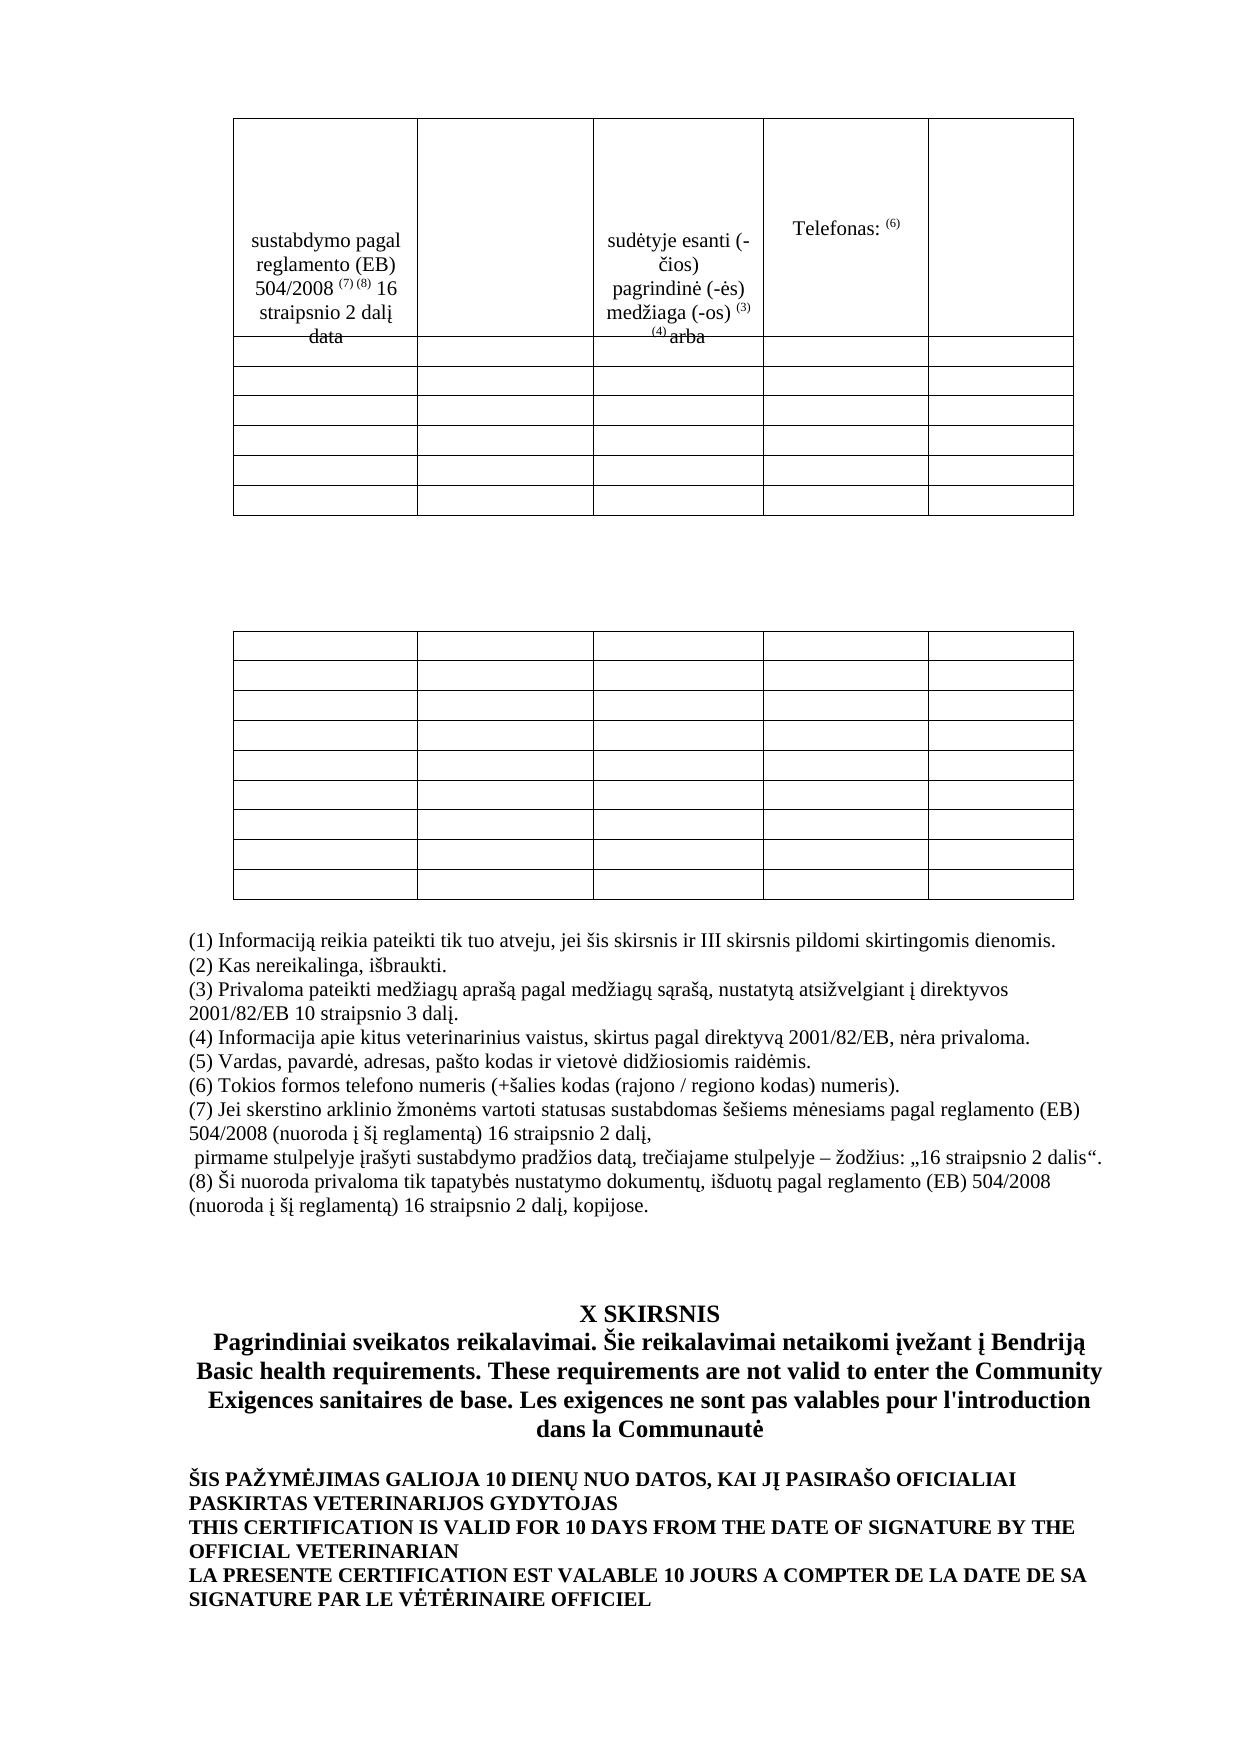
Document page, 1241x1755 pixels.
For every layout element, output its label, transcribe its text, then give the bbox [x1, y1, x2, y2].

table_cell [1074, 366, 1122, 395]
table_cell [234, 632, 417, 660]
table_cell [418, 661, 593, 690]
table_cell [594, 721, 763, 750]
table_cell [594, 870, 763, 899]
table_cell [418, 426, 593, 455]
table_cell [418, 721, 593, 750]
table_cell [594, 632, 763, 660]
table_cell [1074, 336, 1122, 366]
table_cell [418, 486, 593, 514]
table_cell [234, 486, 417, 514]
table_cell [177, 366, 233, 395]
table_cell [1074, 395, 1122, 425]
table_cell [177, 485, 233, 514]
table_cell [764, 337, 928, 366]
table_cell [929, 810, 1073, 839]
table_cell [1074, 455, 1122, 485]
table_cell [177, 809, 233, 839]
table_cell [929, 840, 1073, 869]
table_cell [594, 840, 763, 869]
table_cell [418, 119, 593, 336]
table_cell [234, 367, 417, 395]
table_cell [929, 781, 1073, 809]
table_cell [929, 486, 1073, 514]
table_cell [177, 839, 233, 869]
table_cell [929, 661, 1073, 690]
table_cell [764, 781, 928, 809]
table_cell [418, 456, 593, 485]
table_cell [594, 337, 763, 366]
table_cell [418, 781, 593, 809]
table_cell [594, 691, 763, 720]
table_cell [929, 721, 1073, 750]
table_cell [234, 396, 417, 425]
table_cell [177, 395, 233, 425]
table_cell [234, 840, 417, 869]
table_cell [177, 720, 233, 750]
table_cell [418, 691, 593, 720]
table_cell [418, 337, 593, 366]
table_cell [1074, 720, 1122, 750]
table_cell [764, 840, 928, 869]
table_cell [929, 367, 1073, 395]
table_cell [234, 721, 417, 750]
table_cell [764, 486, 928, 514]
table_cell [764, 661, 928, 690]
table_cell [1074, 118, 1122, 336]
table_cell [929, 870, 1073, 899]
table_cell [929, 119, 1073, 336]
table_cell [594, 367, 763, 395]
table_cell [929, 337, 1073, 366]
table_cell [1074, 631, 1122, 660]
table_cell (1) Informaciją reikia pateikti tik tuo atveju, jei šis skirsnis ir III skirsnis pildomi skirtingomis dienomis. (2) Kas nereikalinga, išbraukti. (3) Privaloma pateikti medžiagų aprašą pagal medžiagų sąrašą, nustatytą atsižvelgiant į direktyvos 2001/82/EB 10 straipsnio 3 dalį. (4) Informacija apie kitus veterinarinius vaistus, skirtus pagal direktyvą 2001/82/EB, nėra privaloma. (5) Vardas, pavardė, adresas, pašto kodas ir vietovė didžiosiomis raidėmis. (6) Tokios formos telefono numeris (+šalies kodas (rajono / regiono kodas) numeris). (7) Jei skerstino arklinio žmonėms vartoti statusas sustabdomas šešiems mėnesiams pagal reglamento (EB) 504/2008 (nuoroda į šį reglamentą) 16 straipsnio 2 dalį, pirmame stulpelyje įrašyti sustabdymo pradžios datą, trečiajame stulpelyje – žodžius: „16 straipsnio 2 dalis“. (8) Ši nuoroda privaloma tik tapatybės nustatymo dokumentų, išduotų pagal reglamento (EB) 504/2008 (nuoroda į šį reglamentą) 16 straipsnio 2 dalį, kopijose. [177, 929, 1122, 1241]
table_cell [594, 810, 763, 839]
table_cell [929, 632, 1073, 660]
table_cell [177, 899, 1122, 928]
table_cell Veterinarinio medicininio preparato, skirto pagal direktyvos 2001/82/EB 10 straipsnio 3 dalį ir minėto pirmame stulpelyje, sudėtyje esanti (-čios) pagrindinė (-ės) medžiaga (-os) (3) (4) arba pagal reglamento (EB) 504/2008 (7) (8) 16 straipsnio 2 dalį [594, 119, 763, 336]
table_cell [177, 336, 233, 366]
table_cell [234, 661, 417, 690]
table_cell [234, 751, 417, 779]
table_cell [929, 456, 1073, 485]
table_cell [418, 840, 593, 869]
table_cell [1074, 839, 1122, 869]
table_cell [764, 870, 928, 899]
table_cell [177, 602, 1122, 631]
table_cell [764, 810, 928, 839]
table_cell [1074, 869, 1122, 899]
table_cell [177, 660, 233, 690]
table_cell [177, 1270, 1122, 1299]
table_cell X SKIRSNIS Pagrindiniai sveikatos reikalavimai. Šie reikalavimai netaikomi įvežant į Bendriją Basic health requirements. These requirements are not valid to enter the Community Exigences sanitaires de base. Les exigences ne sont pas valables pour l'introduction dans la Communautė ŠIS PAŽYMĖJIMAS GALIOJA 10 DIENŲ NUO DATOS, KAI JĮ PASIRAŠO OFICIALIAI PASKIRTAS VETERINARIJOS GYDYTOJAS THIS CERTIFICATION IS VALID FOR 10 DAYS FROM THE DATE OF SIGNATURE BY THE OFFICIAL VETERINARIAN LA PRESENTE CERTIFICATION EST VALABLE 10 JOURS A COMPTER DE LA DATE DE SA SIGNATURE PAR LE VĖTĖRINAIRE OFFICIEL [177, 1299, 1122, 1611]
table_cell [1074, 780, 1122, 809]
table_cell [594, 781, 763, 809]
table_cell [1074, 809, 1122, 839]
table_cell [594, 661, 763, 690]
table_cell [764, 396, 928, 425]
table_cell [764, 456, 928, 485]
table_cell [177, 515, 1122, 544]
table_cell [929, 396, 1073, 425]
table_cell [234, 337, 417, 366]
table_cell [418, 367, 593, 395]
table_cell [177, 544, 1122, 573]
table_cell [594, 751, 763, 779]
table_cell [177, 1241, 1122, 1270]
table_cell [177, 573, 1122, 602]
table_cell [418, 810, 593, 839]
table_cell [594, 426, 763, 455]
table_cell [764, 632, 928, 660]
table_cell [177, 118, 233, 336]
table_cell [764, 426, 928, 455]
table_cell [177, 780, 233, 809]
table_cell Telefonas: (6) [764, 119, 928, 336]
table_cell [929, 426, 1073, 455]
table_cell [234, 781, 417, 809]
table_cell [594, 486, 763, 514]
table_cell [418, 396, 593, 425]
table_cell [594, 456, 763, 485]
table_cell [929, 691, 1073, 720]
table_cell [764, 367, 928, 395]
table_cell [418, 751, 593, 779]
table_cell [177, 750, 233, 779]
table_cell [177, 869, 233, 899]
table_cell [1074, 485, 1122, 514]
table_cell [764, 751, 928, 779]
table_cell [177, 425, 233, 455]
table_cell [177, 631, 233, 660]
table_cell [177, 455, 233, 485]
table_cell [234, 426, 417, 455]
table_cell [929, 751, 1073, 779]
table_cell [594, 396, 763, 425]
table_cell [418, 870, 593, 899]
table_cell [1074, 660, 1122, 690]
table_cell [764, 691, 928, 720]
table_cell Paskutinio skyrimo pagal receptą, atsižvelgiant į direktyvos 2001/82/EB 10 straipsnio 3 dalį, data arba sustabdymo pagal reglamento (EB) 504/2008 (7) (8) 16 straipsnio 2 dalį data (diena / mėnuo / metai) [234, 119, 417, 336]
table_cell [234, 870, 417, 899]
table_cell [234, 691, 417, 720]
table_cell [234, 810, 417, 839]
table_cell [234, 456, 417, 485]
table_cell [1074, 425, 1122, 455]
table_cell [1074, 750, 1122, 779]
table_cell [418, 632, 593, 660]
table_cell [1074, 690, 1122, 720]
table_cell [177, 690, 233, 720]
table_cell [764, 721, 928, 750]
